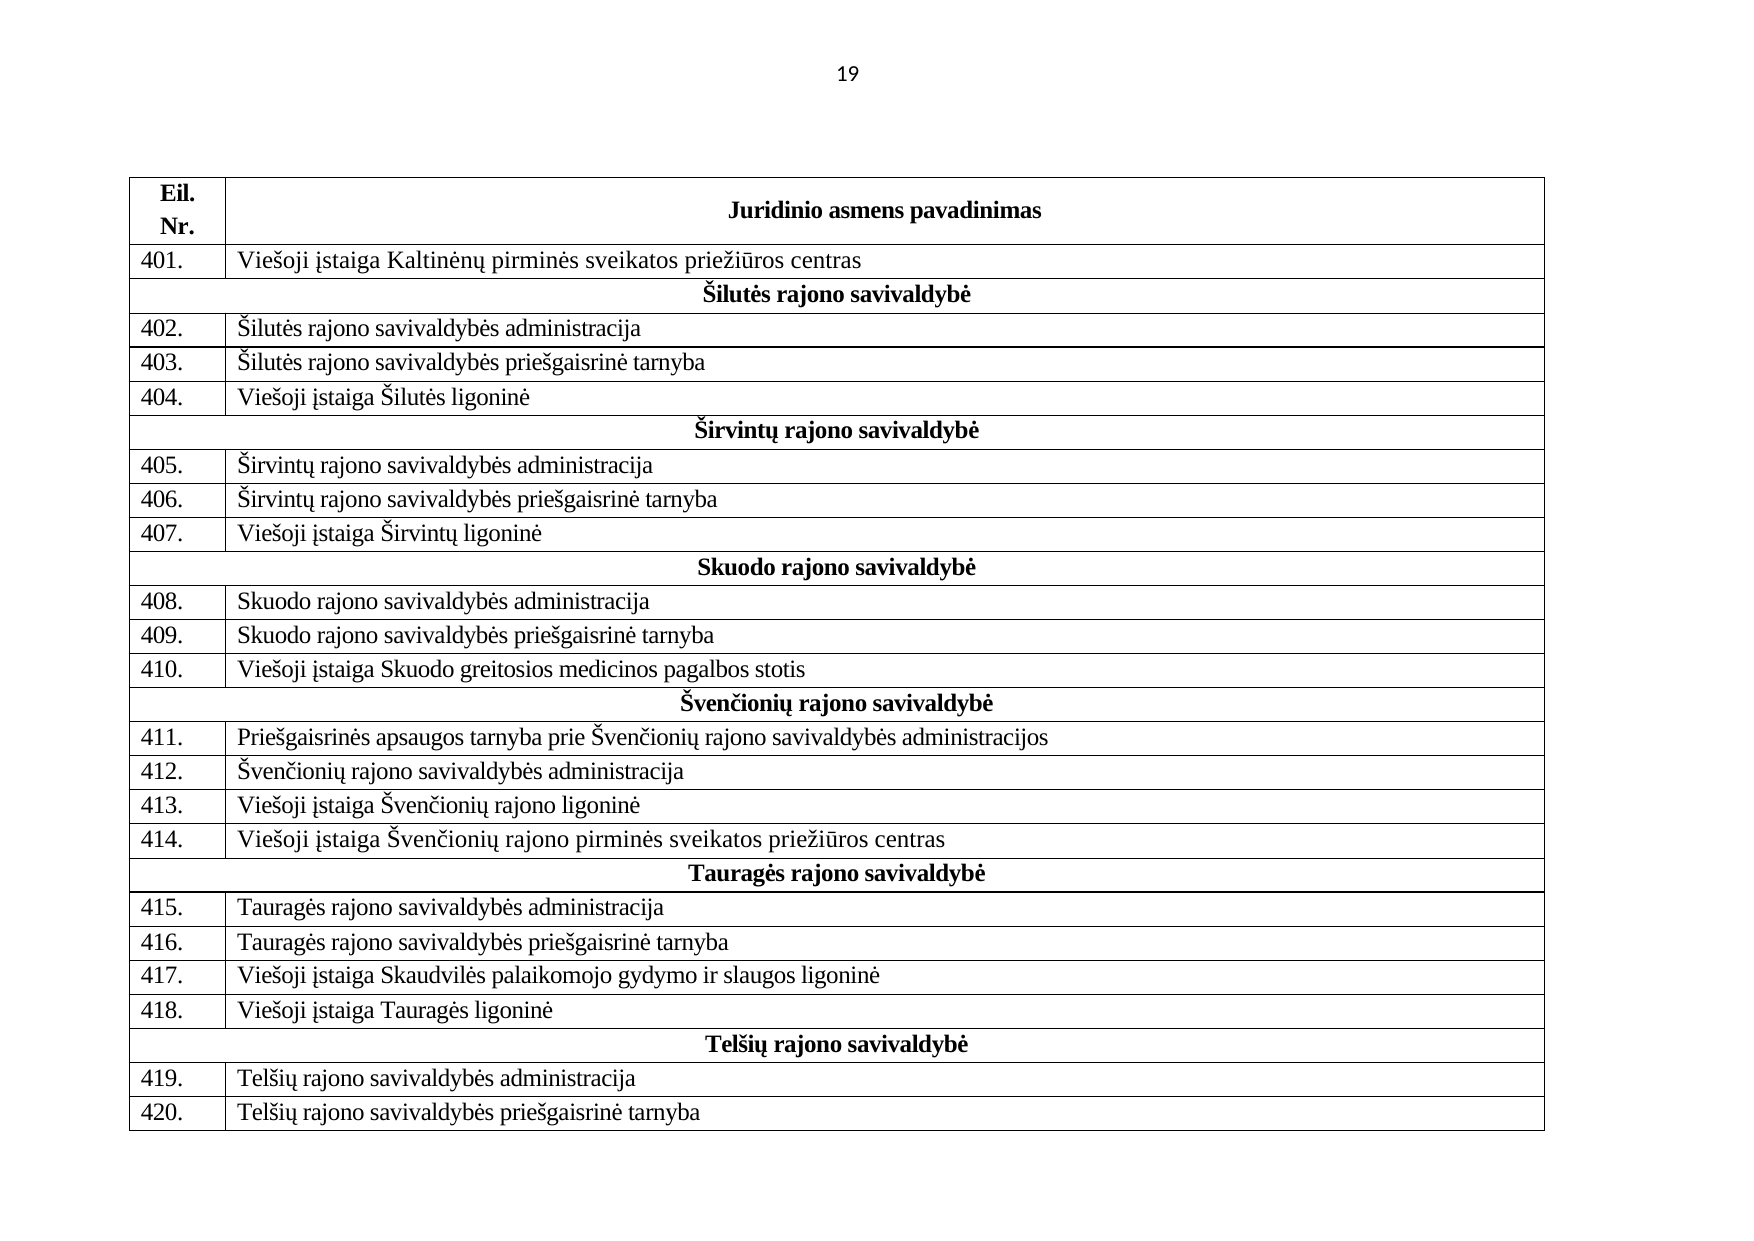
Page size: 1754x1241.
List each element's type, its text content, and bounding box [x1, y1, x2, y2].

table_header Eil. Nr. [130, 178, 225, 244]
table_cell Skuodo rajono savivaldybė [130, 552, 1544, 585]
table_cell Viešoji įstaiga Skuodo greitosios medicinos pagalbos stotis [226, 654, 1544, 687]
table_cell Širvintų rajono savivaldybė [130, 416, 1544, 449]
table_cell 407. [130, 518, 225, 551]
table_header Juridinio asmens pavadinimas [226, 178, 1544, 244]
table_cell 402. [130, 314, 225, 346]
table_cell 409. [130, 620, 225, 653]
table_cell 410. [130, 654, 225, 687]
table_cell Širvintų rajono savivaldybės priešgaisrinė tarnyba [226, 484, 1544, 517]
table_cell Viešoji įstaiga Širvintų ligoninė [226, 518, 1544, 551]
table_cell 419. [130, 1063, 225, 1096]
table_cell 403. [130, 348, 225, 381]
table_cell Viešoji įstaiga Šilutės ligoninė [226, 382, 1544, 414]
table_cell 417. [130, 961, 225, 994]
table_cell Telšių rajono savivaldybės priešgaisrinė tarnyba [226, 1097, 1544, 1130]
table_cell 418. [130, 995, 225, 1028]
table_cell 401. [130, 245, 225, 278]
table_cell Viešoji įstaiga Švenčionių rajono pirminės sveikatos priežiūros centras [226, 824, 1544, 857]
table_cell Tauragės rajono savivaldybės priešgaisrinė tarnyba [226, 927, 1544, 959]
table_cell Priešgaisrinės apsaugos tarnyba prie Švenčionių rajono savivaldybės administracijos [226, 722, 1544, 755]
table_cell Viešoji įstaiga Švenčionių rajono ligoninė [226, 790, 1544, 823]
table_cell 408. [130, 586, 225, 619]
table_cell Šilutės rajono savivaldybės administracija [226, 314, 1544, 346]
table_cell 405. [130, 450, 225, 483]
table_cell Širvintų rajono savivaldybės administracija [226, 450, 1544, 483]
table_cell Viešoji įstaiga Kaltinėnų pirminės sveikatos priežiūros centras [226, 245, 1544, 278]
table_cell Švenčionių rajono savivaldybė [130, 688, 1544, 721]
table_cell 413. [130, 790, 225, 823]
table_cell 411. [130, 722, 225, 755]
table_cell 415. [130, 893, 225, 926]
table_cell Tauragės rajono savivaldybės administracija [226, 893, 1544, 926]
table_cell Švenčionių rajono savivaldybės administracija [226, 756, 1544, 789]
table_cell 414. [130, 824, 225, 857]
table_cell 416. [130, 927, 225, 959]
table_cell Skuodo rajono savivaldybės administracija [226, 586, 1544, 619]
table_cell 412. [130, 756, 225, 789]
table_cell Telšių rajono savivaldybė [130, 1029, 1544, 1062]
table_cell Telšių rajono savivaldybės administracija [226, 1063, 1544, 1096]
table_cell Viešoji įstaiga Skaudvilės palaikomojo gydymo ir slaugos ligoninė [226, 961, 1544, 994]
table_cell 420. [130, 1097, 225, 1130]
table_cell Viešoji įstaiga Tauragės ligoninė [226, 995, 1544, 1028]
table_cell Šilutės rajono savivaldybės priešgaisrinė tarnyba [226, 348, 1544, 381]
table_cell Skuodo rajono savivaldybės priešgaisrinė tarnyba [226, 620, 1544, 653]
table_cell 404. [130, 382, 225, 414]
table_cell Šilutės rajono savivaldybė [130, 279, 1544, 312]
table_cell 406. [130, 484, 225, 517]
table_cell Tauragės rajono savivaldybė [130, 859, 1544, 891]
